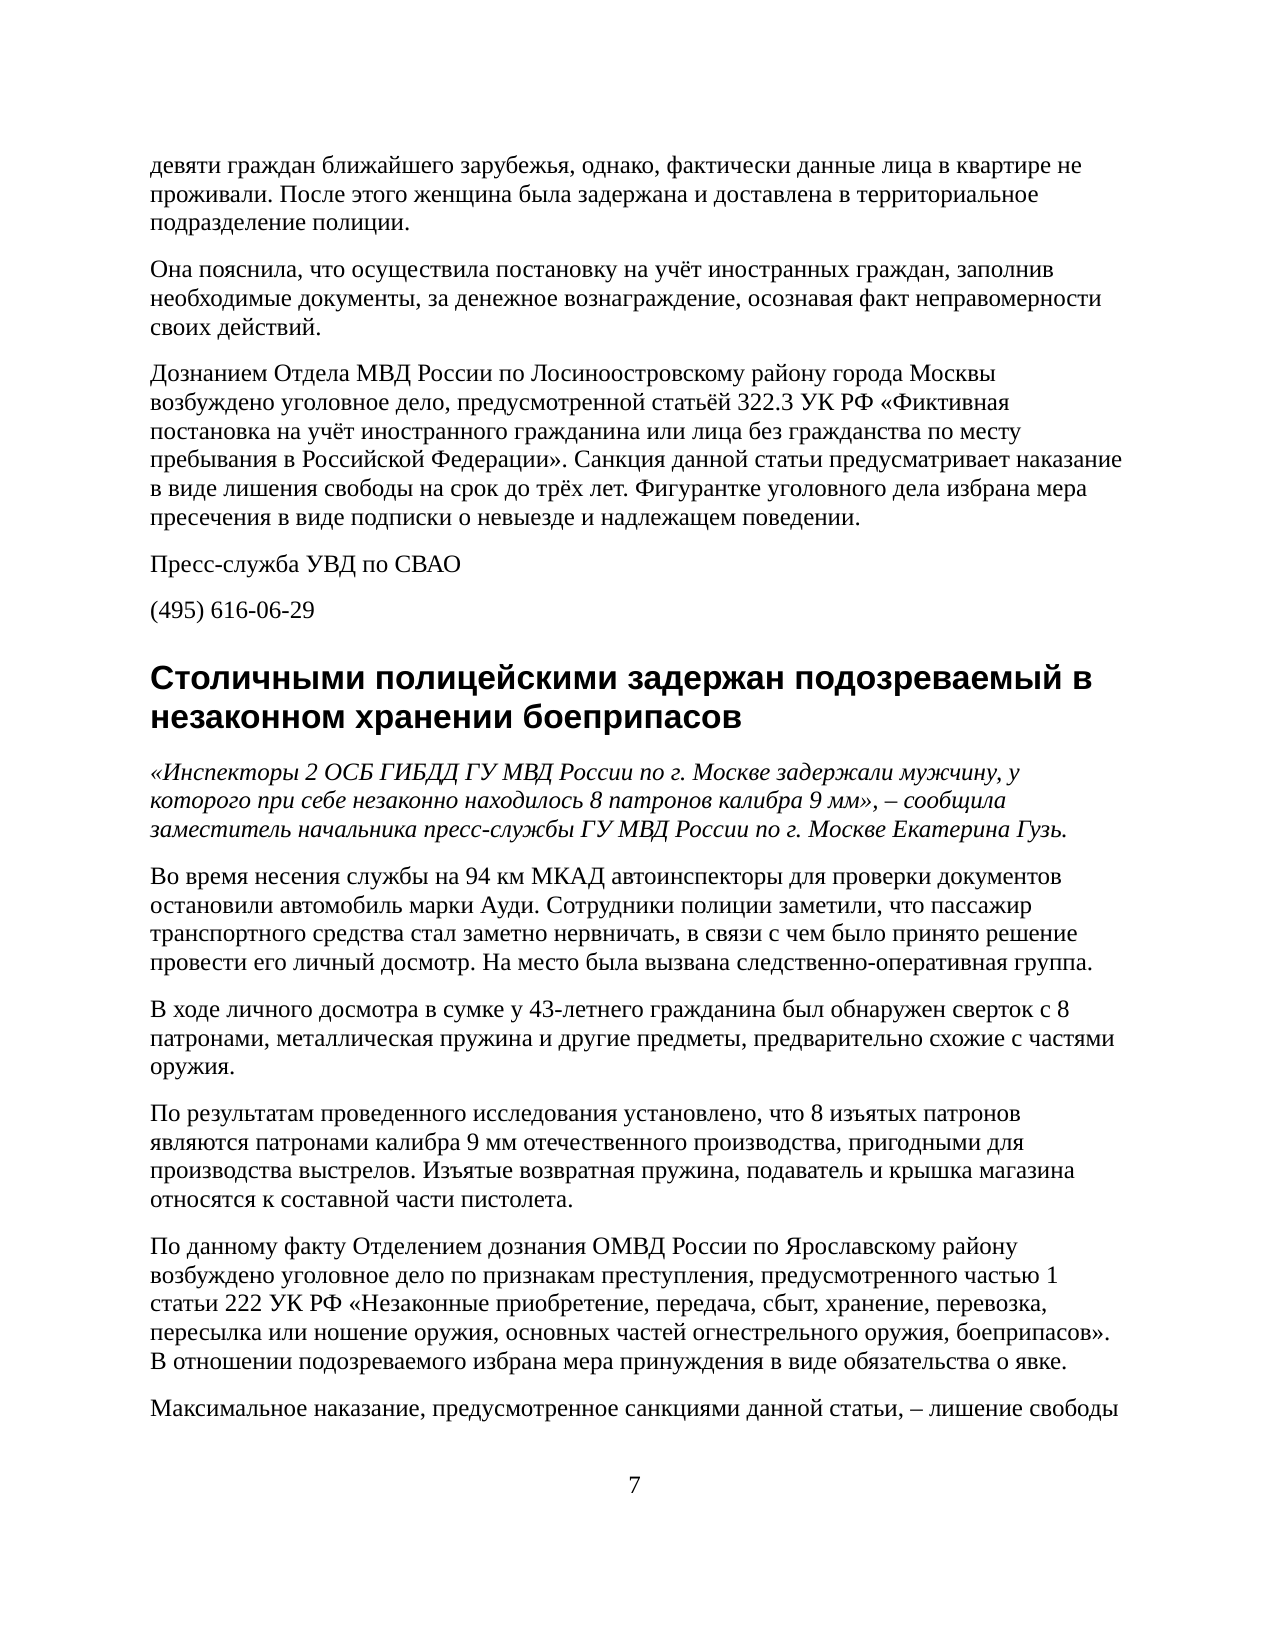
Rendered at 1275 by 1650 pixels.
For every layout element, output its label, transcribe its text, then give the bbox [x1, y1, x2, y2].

text «Инспекторы 2 ОСБ ГИБДД ГУ МВД России по г. Москве задержали мужчину, у которого при себе незаконно находилось 8 патронов калибра 9 мм», – сообщила заместитель начальника пресс-службы ГУ МВД России по г. Москве Екатерина Гузь. [150, 757, 1125, 843]
text (495) 616-06-29 [150, 595, 1125, 624]
text В ходе личного досмотра в сумке у 43-летнего гражданина был обнаружен сверток с 8 патронами, металлическая пружина и другие предметы, предварительно схожие с частями оружия. [150, 994, 1125, 1080]
text По результатам проведенного исследования установлено, что 8 изъятых патронов являются патронами калибра 9 мм отечественного производства, пригодными для производства выстрелов. Изъятые возвратная пружина, подаватель и крышка магазина относятся к составной части пистолета. [150, 1098, 1125, 1213]
text Во время несения службы на 94 км МКАД автоинспекторы для проверки документов остановили автомобиль марки Ауди. Сотрудники полиции заметили, что пассажир транспортного средства стал заметно нервничать, в связи с чем было принято решение провести его личный досмотр. На место была вызвана следственно-оперативная группа. [150, 861, 1125, 976]
text Максимальное наказание, предусмотренное санкциями данной статьи, – лишение свободы [150, 1393, 1125, 1421]
subtitle Столичными полицейскими задержан подозреваемый в незаконном хранении боеприпасов [150, 658, 1125, 735]
text Пресс-служба УВД по СВАО [150, 549, 1125, 577]
text По данному факту Отделением дознания ОМВД России по Ярославскому району возбуждено уголовное дело по признакам преступления, предусмотренного частью 1 статьи 222 УК РФ «Незаконные приобретение, передача, сбыт, хранение, перевозка, пересылка или ношение оружия, основных частей огнестрельного оружия, боеприпасов». В отношении подозреваемого избрана мера принуждения в виде обязательства о явке. [150, 1231, 1125, 1375]
text Она пояснила, что осуществила постановку на учёт иностранных граждан, заполнив необходимые документы, за денежное вознаграждение, осознавая факт неправомерности своих действий. [150, 254, 1125, 340]
text девяти граждан ближайшего зарубежья, однако, фактически данные лица в квартире не проживали. После этого женщина была задержана и доставлена в территориальное подразделение полиции. [150, 150, 1125, 236]
text Дознанием Отдела МВД России по Лосиноостровскому району города Москвы возбуждено уголовное дело, предусмотренной статьёй 322.3 УК РФ «Фиктивная постановка на учёт иностранного гражданина или лица без гражданства по месту пребывания в Российской Федерации». Санкция данной статьи предусматривает наказание в виде лишения свободы на срок до трёх лет. Фигурантке уголовного дела избрана мера пресечения в виде подписки о невыезде и надлежащем поведении. [150, 358, 1125, 531]
